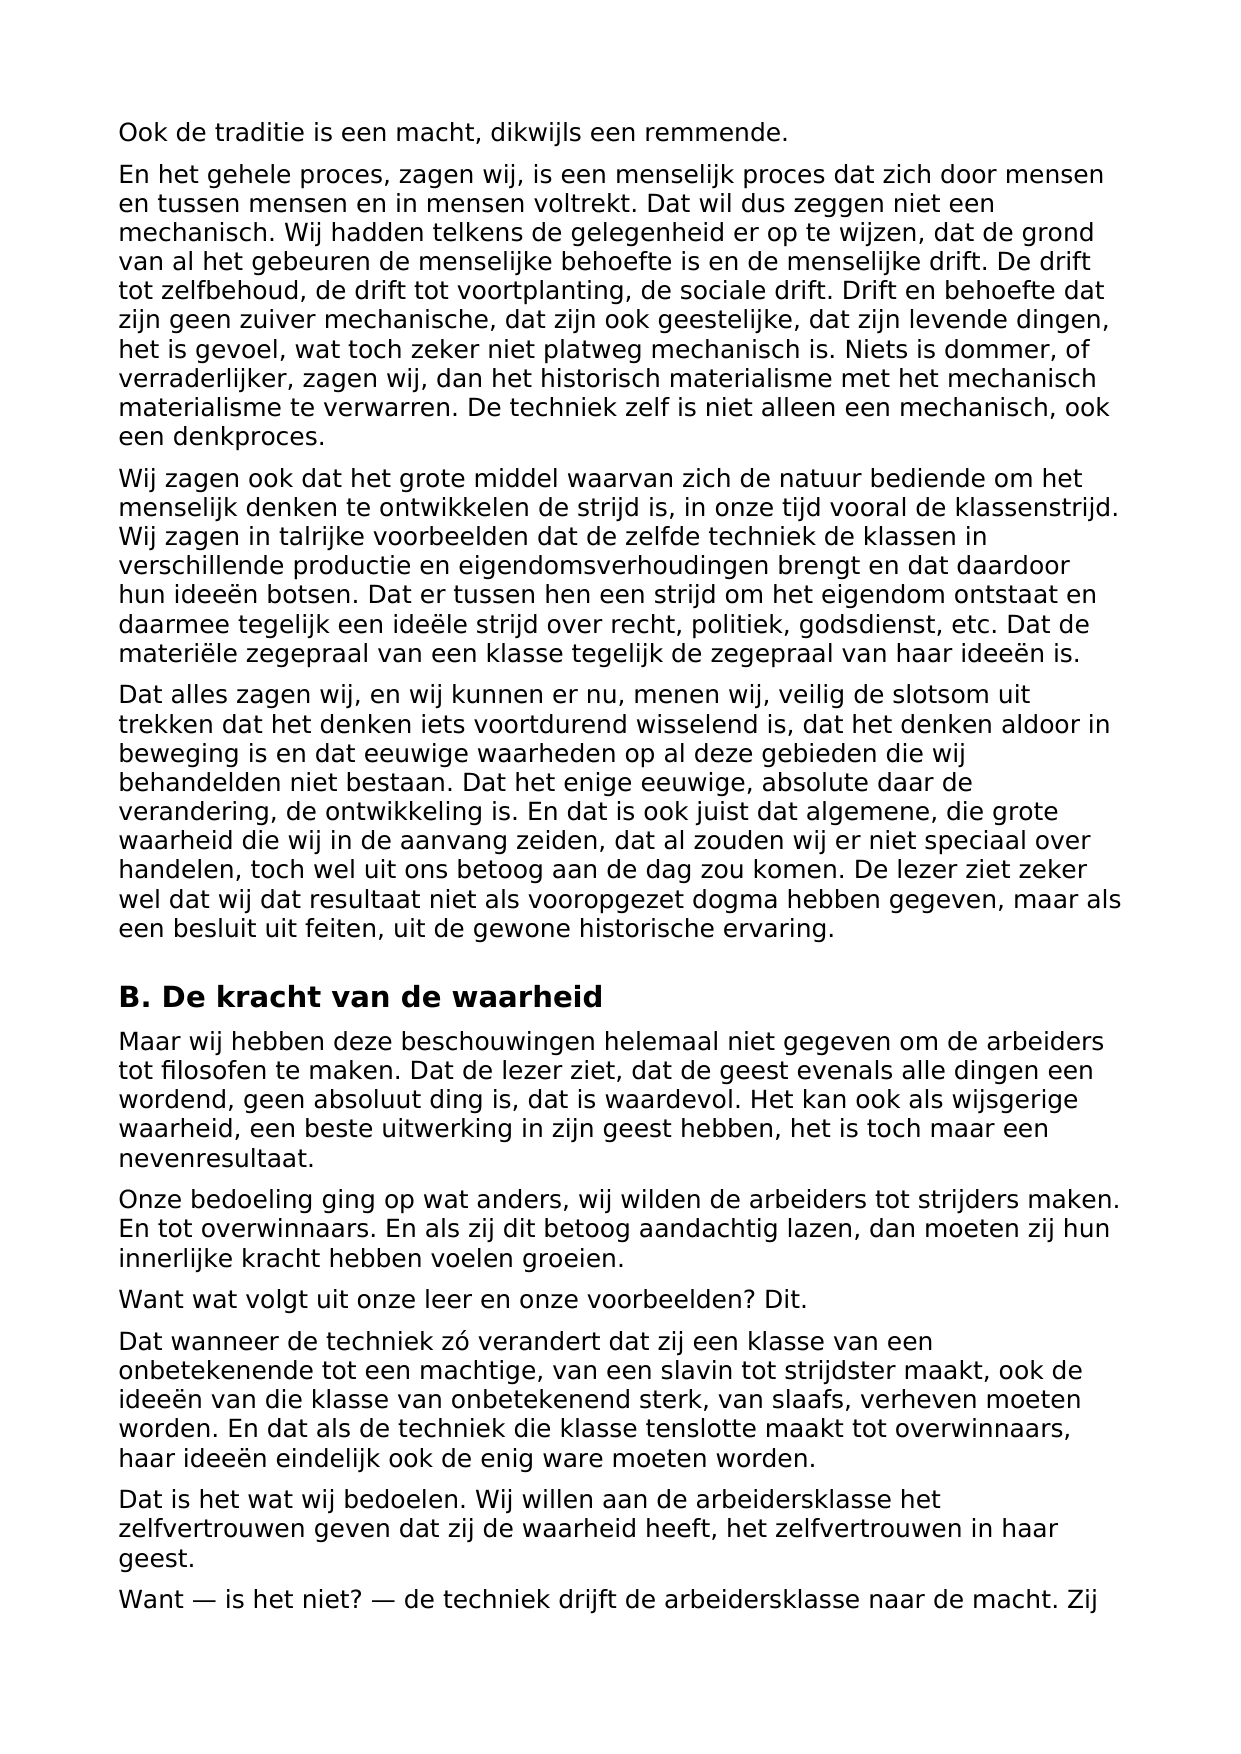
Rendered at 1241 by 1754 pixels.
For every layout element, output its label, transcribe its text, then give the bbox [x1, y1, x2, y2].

text Dat wanneer de techniek zó verandert dat zij een klasse van een onbetekenende tot een machtige, van een slavin tot strijdster maakt, ook de ideeën van die klasse van onbetekenend sterk, van slaafs, verheven moeten worden. En dat als de techniek die klasse tenslotte maakt tot overwinnaars, haar ideeën eindelijk ook de enig ware moeten worden. [118, 1327, 1122, 1473]
text Dat alles zagen wij, en wij kunnen er nu, menen wij, veilig de slotsom uit trekken dat het denken iets voortdurend wisselend is, dat het denken aldoor in beweging is en dat eeuwige waarheden op al deze gebieden die wij behandelden niet bestaan. Dat het enige eeuwige, absolute daar de verandering, de ontwikkeling is. En dat is ook juist dat algemene, die grote waarheid die wij in de aanvang zeiden, dat al zouden wij er niet speciaal over handelen, toch wel uit ons betoog aan de dag zou komen. De lezer ziet zeker wel dat wij dat resultaat niet als vooropgezet dogma hebben gegeven, maar als een besluit uit feiten, uit de gewone historische ervaring. [118, 681, 1122, 943]
text Wij zagen ook dat het grote middel waarvan zich de natuur bediende om het menselijk denken te ontwikkelen de strijd is, in onze tijd vooral de klassenstrijd. Wij zagen in talrijke voorbeelden dat de zelfde techniek de klassen in verschillende productie en eigendomsverhoudingen brengt en dat daardoor hun ideeën botsen. Dat er tussen hen een strijd om het eigendom ontstaat en daarmee tegelijk een ideële strijd over recht, politiek, godsdienst, etc. Dat de materiële zegepraal van een klasse tegelijk de zegepraal van haar ideeën is. [118, 464, 1122, 668]
text Onze bedoeling ging op wat anders, wij wilden de arbeiders tot strijders maken. En tot overwinnaars. En als zij dit betoog aandachtig lazen, dan moeten zij hun innerlijke kracht hebben voelen groeien. [118, 1185, 1122, 1273]
text Dat is het wat wij bedoelen. Wij willen aan de arbeidersklasse het zelfvertrouwen geven dat zij de waarheid heeft, het zelfvertrouwen in haar geest. [118, 1485, 1122, 1573]
subtitle B. De kracht van de waarheid [118, 981, 1122, 1014]
text Ook de traditie is een macht, dikwijls een remmende. [118, 118, 1122, 147]
text En het gehele proces, zagen wij, is een menselijk proces dat zich door mensen en tussen mensen en in mensen voltrekt. Dat wil dus zeggen niet een mechanisch. Wij hadden telkens de gelegenheid er op te wijzen, dat de grond van al het gebeuren de menselijke behoefte is en de menselijke drift. De drift tot zelfbehoud, de drift tot voortplanting, de sociale drift. Drift en behoefte dat zijn geen zuiver mechanische, dat zijn ook geestelijke, dat zijn levende dingen, het is gevoel, wat toch zeker niet platweg mechanisch is. Niets is dommer, of verraderlijker, zagen wij, dan het historisch materialisme met het mechanisch materialisme te verwarren. De techniek zelf is niet alleen een mechanisch, ook een denkproces. [118, 160, 1122, 451]
text Want wat volgt uit onze leer en onze voorbeelden? Dit. [118, 1285, 1122, 1314]
text Want — is het niet? — de techniek drijft de arbeidersklasse naar de macht. Zij [118, 1585, 1122, 1614]
text Maar wij hebben deze beschouwingen helemaal niet gegeven om de arbeiders tot filosofen te maken. Dat de lezer ziet, dat de geest evenals alle dingen een wordend, geen absoluut ding is, dat is waardevol. Het kan ook als wijsgerige waarheid, een beste uitwerking in zijn geest hebben, het is toch maar een nevenresultaat. [118, 1027, 1122, 1173]
